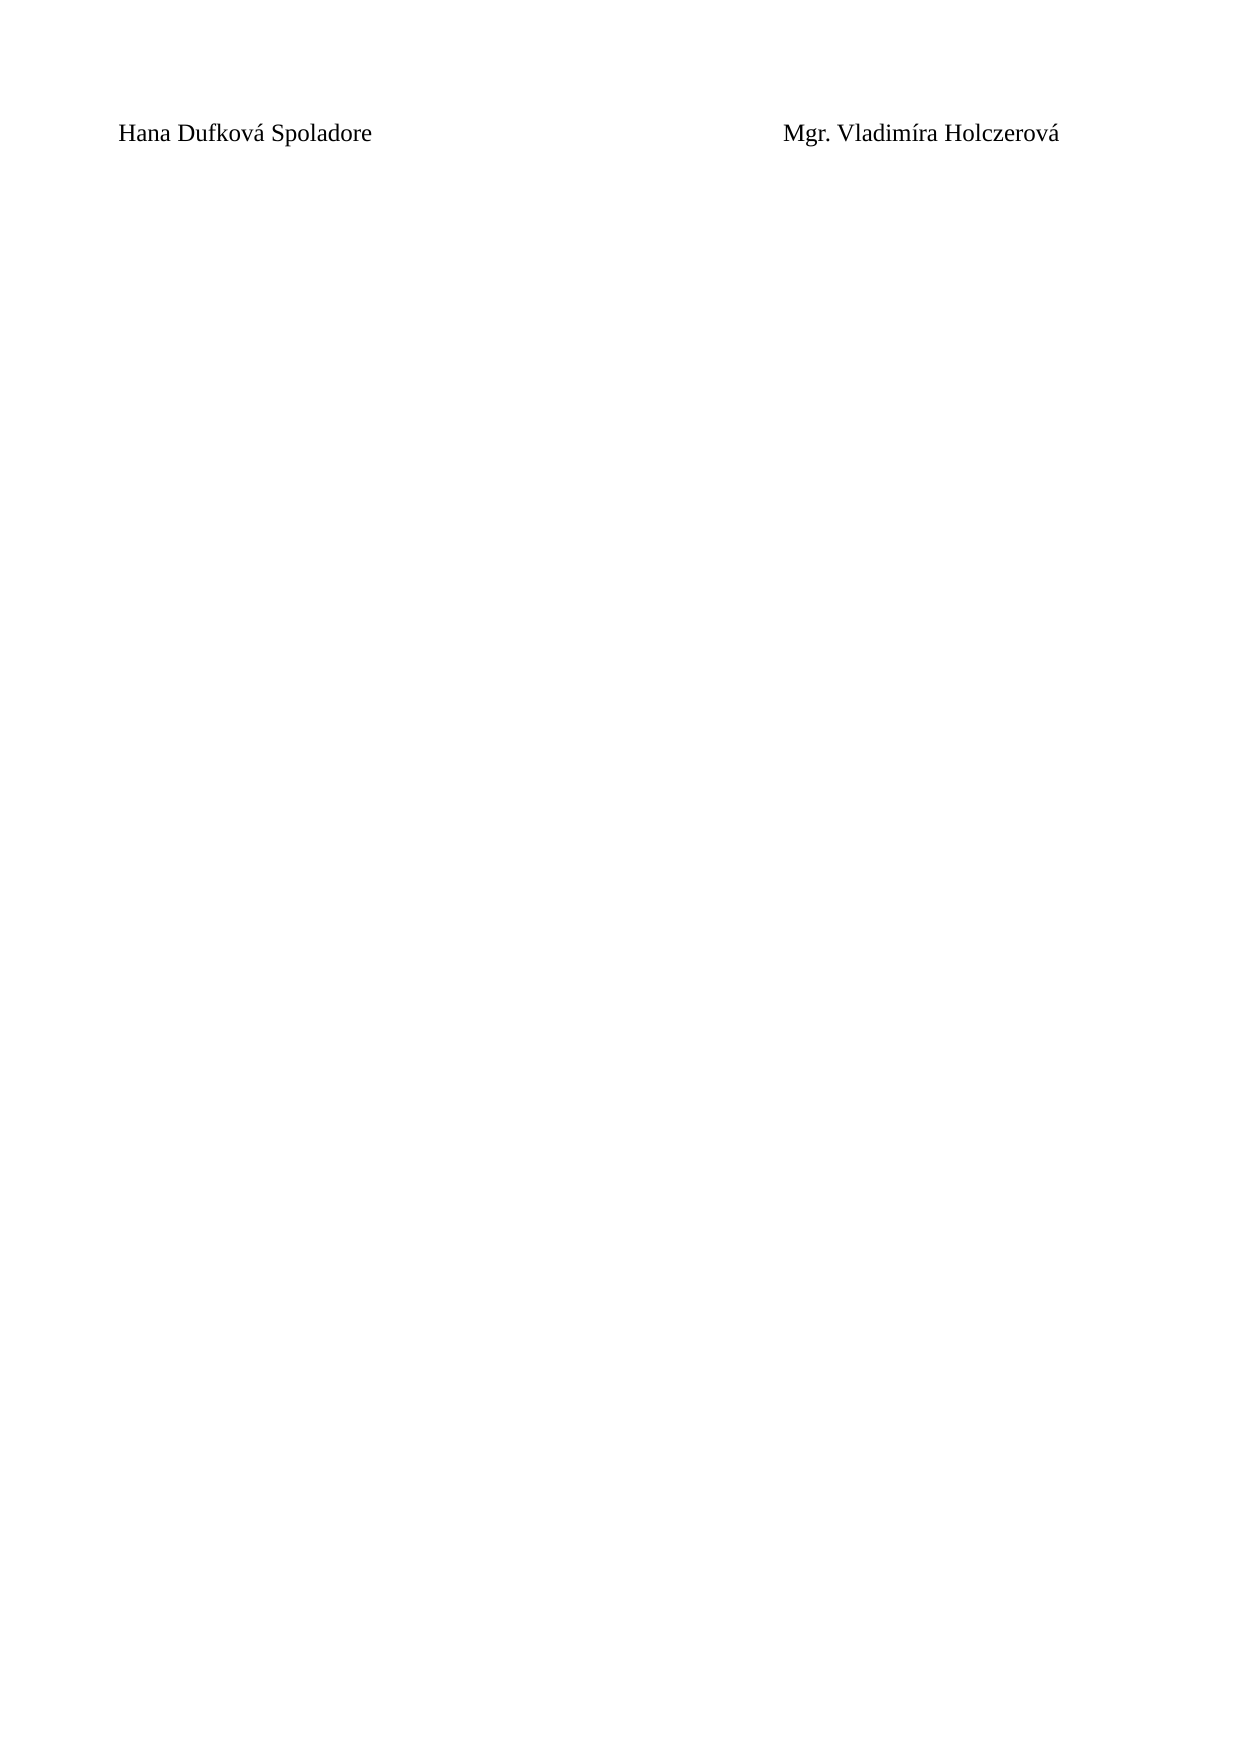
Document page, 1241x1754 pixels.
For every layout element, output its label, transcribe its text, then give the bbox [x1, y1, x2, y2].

text Hana Dufková Spoladore Mgr. Vladimíra Holczerová [118, 118, 1122, 147]
